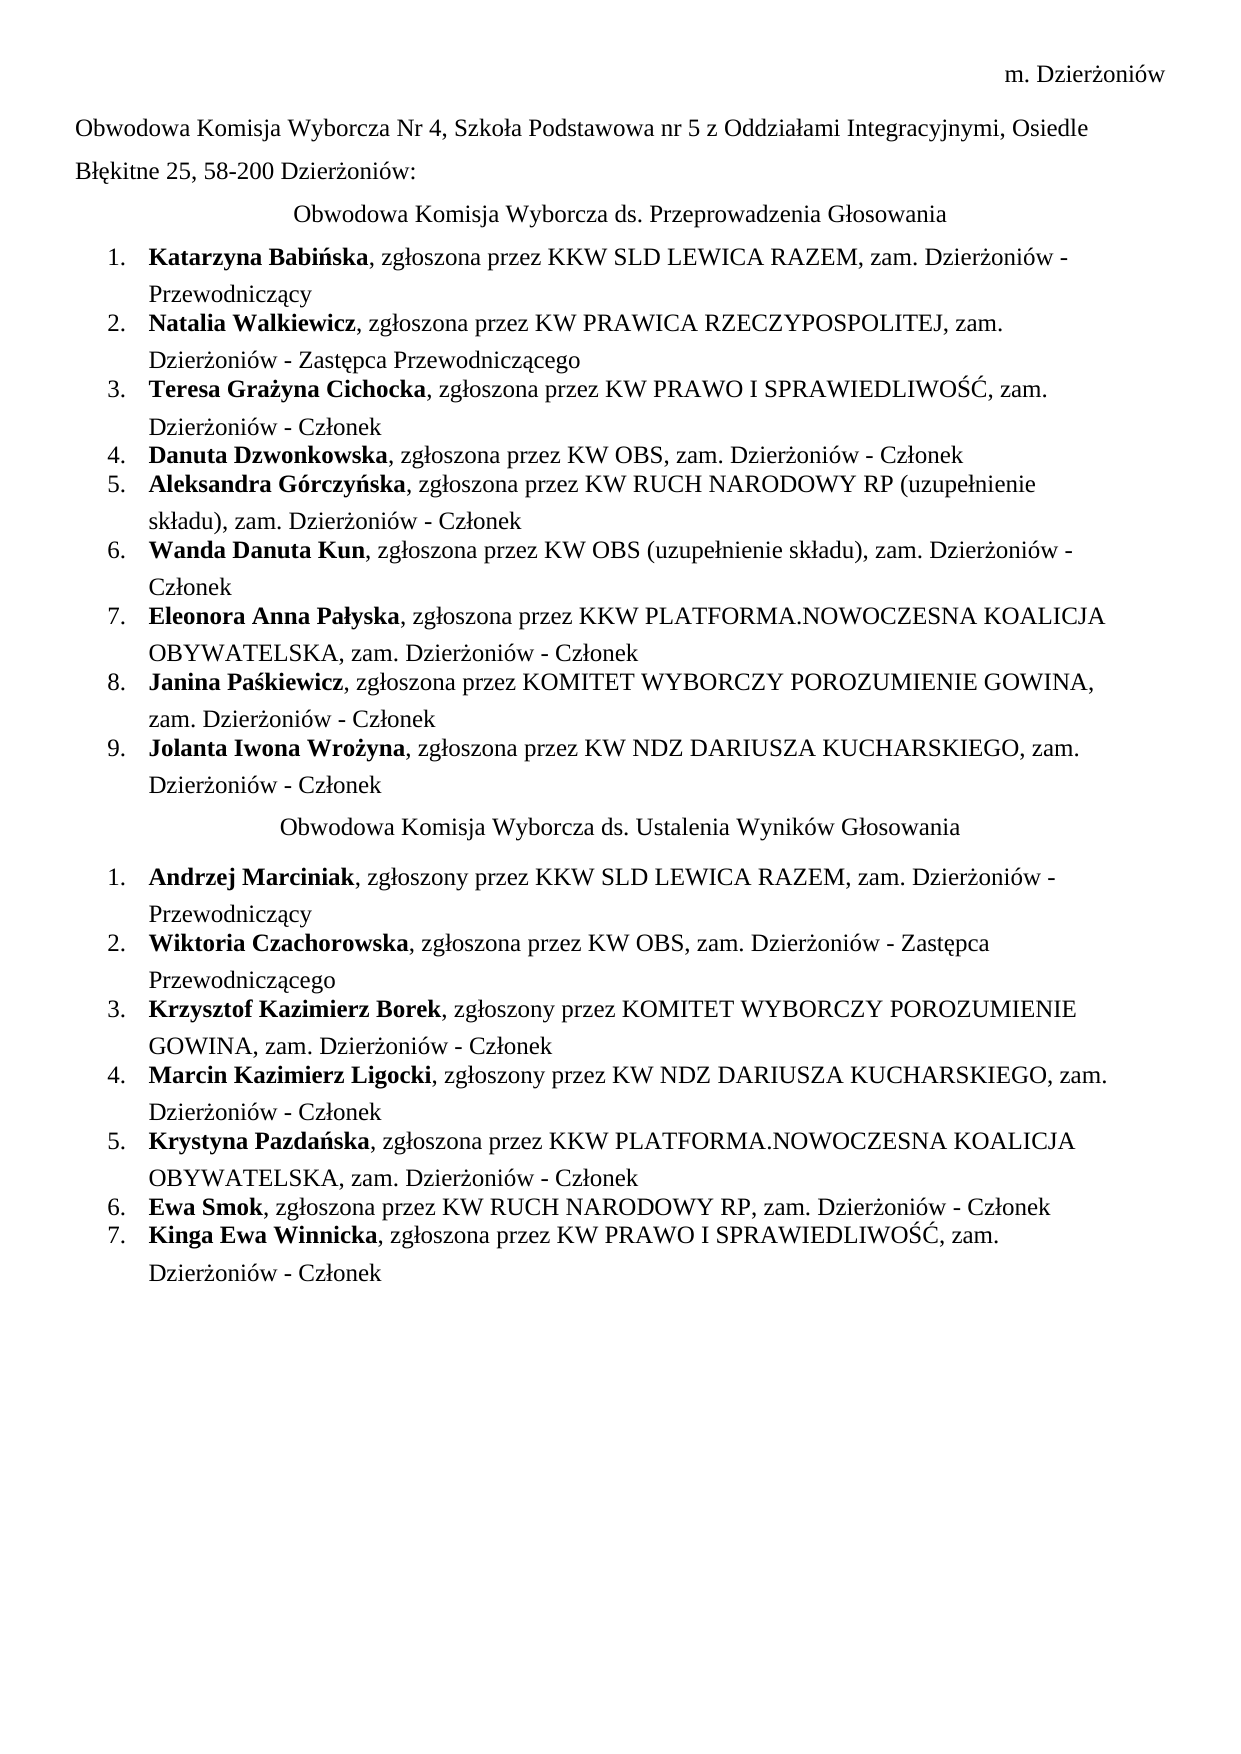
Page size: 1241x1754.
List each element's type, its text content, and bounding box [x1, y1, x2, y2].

table_cell Wanda Danuta Kun, zgłoszona przez KW OBS (uzupełnienie składu), zam. Dzierżoniów - Członek [137, 535, 1127, 601]
table_header 1. [64, 242, 137, 308]
table_cell 5. [64, 1126, 137, 1192]
table_cell 4. [64, 1060, 137, 1126]
table_cell 8. [64, 667, 137, 733]
table_cell Wiktoria Czachorowska, zgłoszona przez KW OBS, zam. Dzierżoniów - Zastępca Przewodniczącego [137, 928, 1127, 994]
table_header Katarzyna Babińska, zgłoszona przez KKW SLD LEWICA RAZEM, zam. Dzierżoniów - Przewodniczący [137, 242, 1127, 308]
table_cell Ewa Smok, zgłoszona przez KW RUCH NARODOWY RP, zam. Dzierżoniów - Członek [137, 1192, 1127, 1221]
table_cell Teresa Grażyna Cichocka, zgłoszona przez KW PRAWO I SPRAWIEDLIWOŚĆ, zam. Dzierżoniów - Członek [137, 374, 1127, 440]
table_cell 2. [64, 928, 137, 994]
table_cell Jolanta Iwona Wrożyna, zgłoszona przez KW NDZ DARIUSZA KUCHARSKIEGO, zam. Dzierżoniów - Członek [137, 733, 1127, 799]
table_header 1. [64, 862, 137, 928]
table_cell 2. [64, 308, 137, 374]
table_cell 3. [64, 994, 137, 1060]
table_cell 6. [64, 535, 137, 601]
text Obwodowa Komisja Wyborcza ds. Przeprowadzenia Głosowania [75, 199, 1165, 228]
text Obwodowa Komisja Wyborcza ds. Ustalenia Wyników Głosowania [75, 812, 1165, 841]
table_cell 6. [64, 1192, 137, 1221]
table_cell 7. [64, 601, 137, 667]
table_cell Janina Paśkiewicz, zgłoszona przez KOMITET WYBORCZY POROZUMIENIE GOWINA, zam. Dzierżoniów - Członek [137, 667, 1127, 733]
table_cell Kinga Ewa Winnicka, zgłoszona przez KW PRAWO I SPRAWIEDLIWOŚĆ, zam. Dzierżoniów - Członek [137, 1221, 1127, 1287]
table_cell Danuta Dzwonkowska, zgłoszona przez KW OBS, zam. Dzierżoniów - Członek [137, 440, 1127, 469]
table_cell 3. [64, 374, 137, 440]
text m. Dzierżoniów [75, 59, 1165, 88]
table_header Andrzej Marciniak, zgłoszony przez KKW SLD LEWICA RAZEM, zam. Dzierżoniów - Przewodniczący [137, 862, 1127, 928]
table_cell Krystyna Pazdańska, zgłoszona przez KKW PLATFORMA.NOWOCZESNA KOALICJA OBYWATELSKA, zam. Dzierżoniów - Członek [137, 1126, 1127, 1192]
table_cell Krzysztof Kazimierz Borek, zgłoszony przez KOMITET WYBORCZY POROZUMIENIE GOWINA, zam. Dzierżoniów - Członek [137, 994, 1127, 1060]
table_cell 5. [64, 469, 137, 535]
table_cell Natalia Walkiewicz, zgłoszona przez KW PRAWICA RZECZYPOSPOLITEJ, zam. Dzierżoniów - Zastępca Przewodniczącego [137, 308, 1127, 374]
table_cell Eleonora Anna Pałyska, zgłoszona przez KKW PLATFORMA.NOWOCZESNA KOALICJA OBYWATELSKA, zam. Dzierżoniów - Członek [137, 601, 1127, 667]
table_cell 9. [64, 733, 137, 799]
table_cell Marcin Kazimierz Ligocki, zgłoszony przez KW NDZ DARIUSZA KUCHARSKIEGO, zam. Dzierżoniów - Członek [137, 1060, 1127, 1126]
table_cell 4. [64, 440, 137, 469]
table_cell Aleksandra Górczyńska, zgłoszona przez KW RUCH NARODOWY RP (uzupełnienie składu), zam. Dzierżoniów - Członek [137, 469, 1127, 535]
table_cell 7. [64, 1221, 137, 1287]
text Obwodowa Komisja Wyborcza Nr 4, Szkoła Podstawowa nr 5 z Oddziałami Integracyjnymi, Osiedle Błękitne 25, 58-200 Dzierżoniów: [75, 113, 1165, 185]
